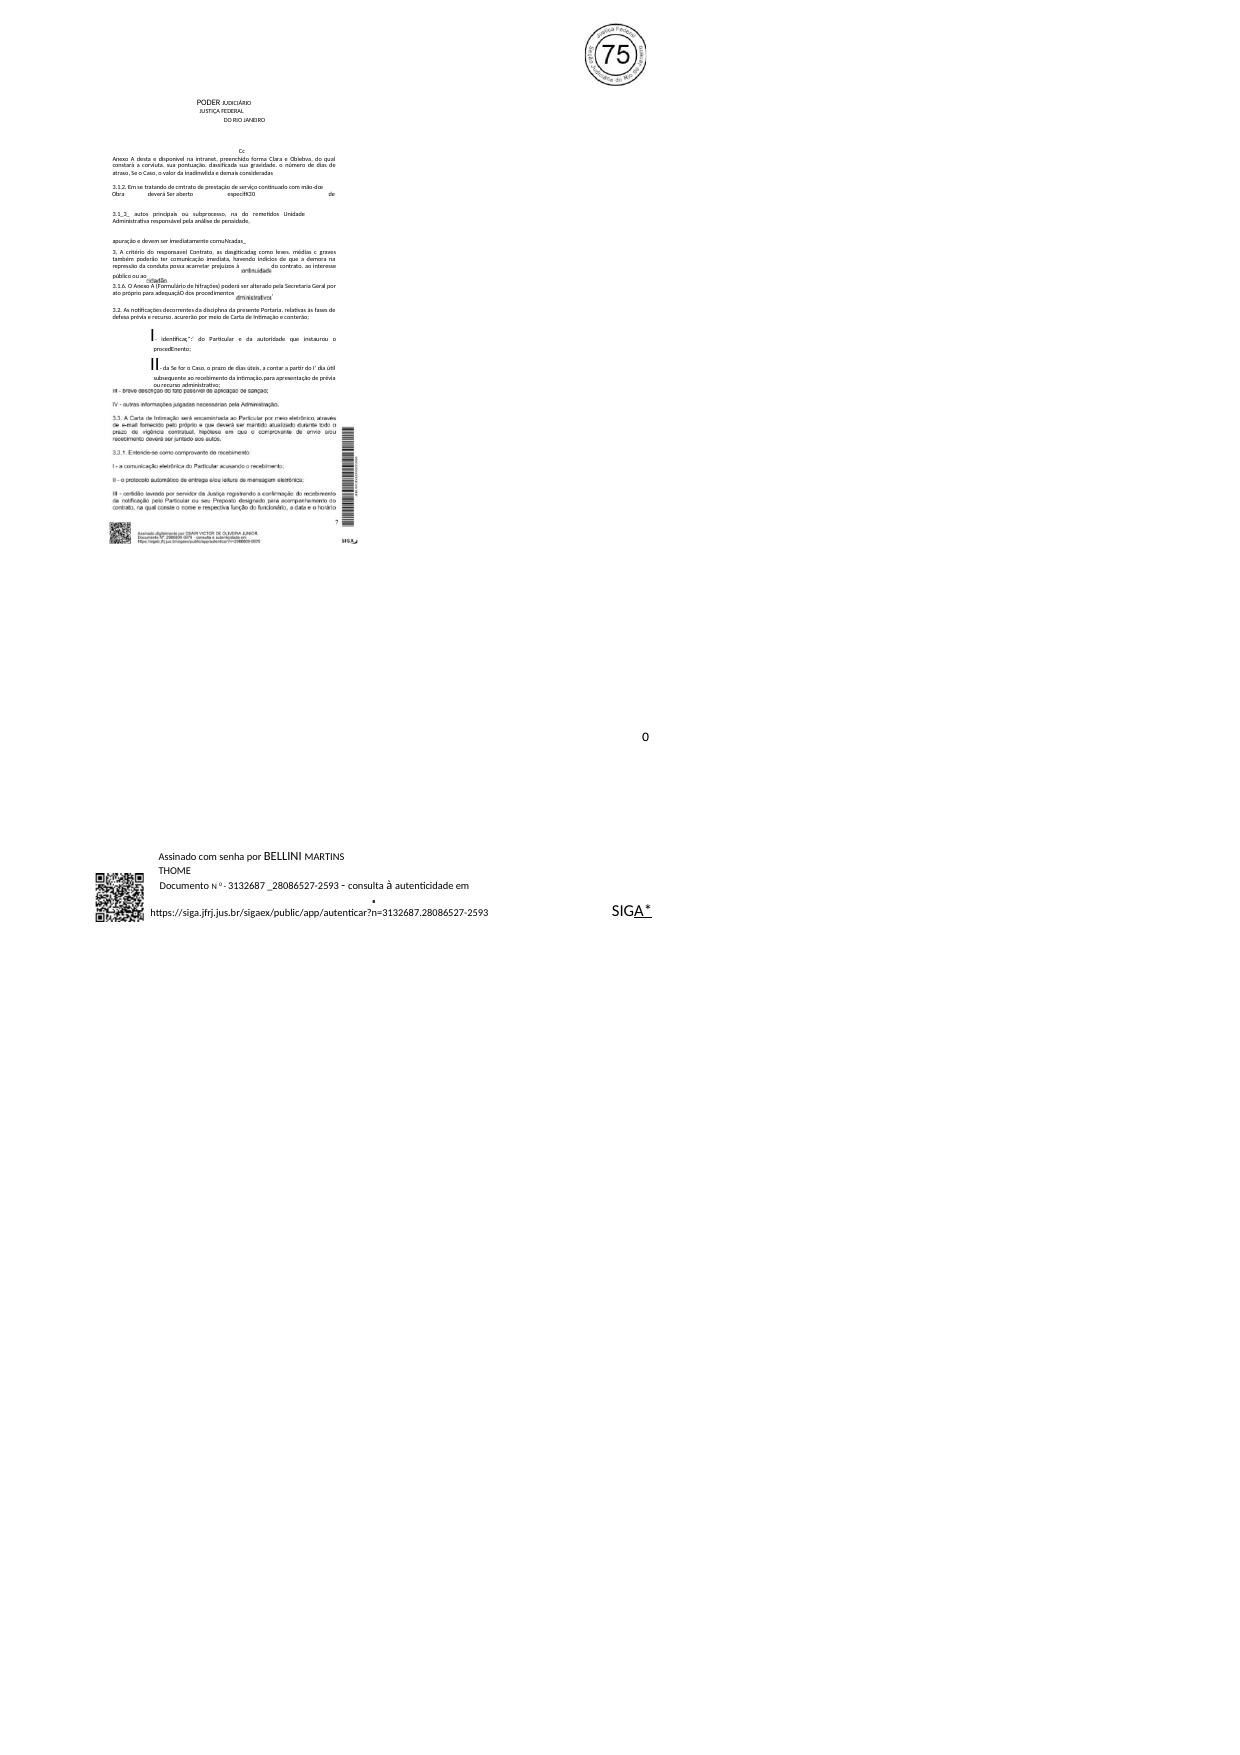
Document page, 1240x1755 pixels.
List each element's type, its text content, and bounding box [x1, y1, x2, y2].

list - identificaç*:' do Particular e da autoridade que instaurou o procedEnento; [147, 325, 336, 353]
text Cc [150, 147, 335, 155]
text 3, A critério do responsavel Contrato, as dasgiticadag como leves. médias c graves também poderåo ter comunicaçåo imediata, havendo indicios de que a demora na repressäo da conduta possa acarretar prejuízos à do contrato. ao interesse público ou ao [112, 249, 336, 282]
text apuraçåo e devem ser imediatamente cornuNcadas_ [112, 238, 336, 245]
text 3.1.2. Em se tratando de cmtrato de prestaçáo de serviço continuado com mäo-dœ [112, 183, 336, 191]
text 3.1_3_ autos principais ou subprocesso, na do remetidos Unidade Administrativa responsável pela análise de penaidade, [112, 211, 306, 225]
text Obra deverá Ser aberto especifK30 de [112, 191, 1089, 198]
text 3.1.6. O Anexo A (Formulário de hifraçöes) poderá ser alterado pela Secretaria Geral por ato próprio para adequaçåO dos procedimentos , [112, 283, 336, 299]
list - da Se for o Caso. o prazo de dias úteis, a contar a partir do I' dia útil subsequente ao recebimento da intimaçåo.para apresentação de prévia ou recurso administrativo; [147, 354, 336, 389]
text Anexo A desta e disponivel na intranet, preenchido forma Clara e Obiebva, do qual constará a corviuta. sua pontuaçäo. dassificada sua gravidade. o número de dias de atraso, Se o Caso, o valor da inadinwlida e demais consideradas [112, 155, 336, 177]
